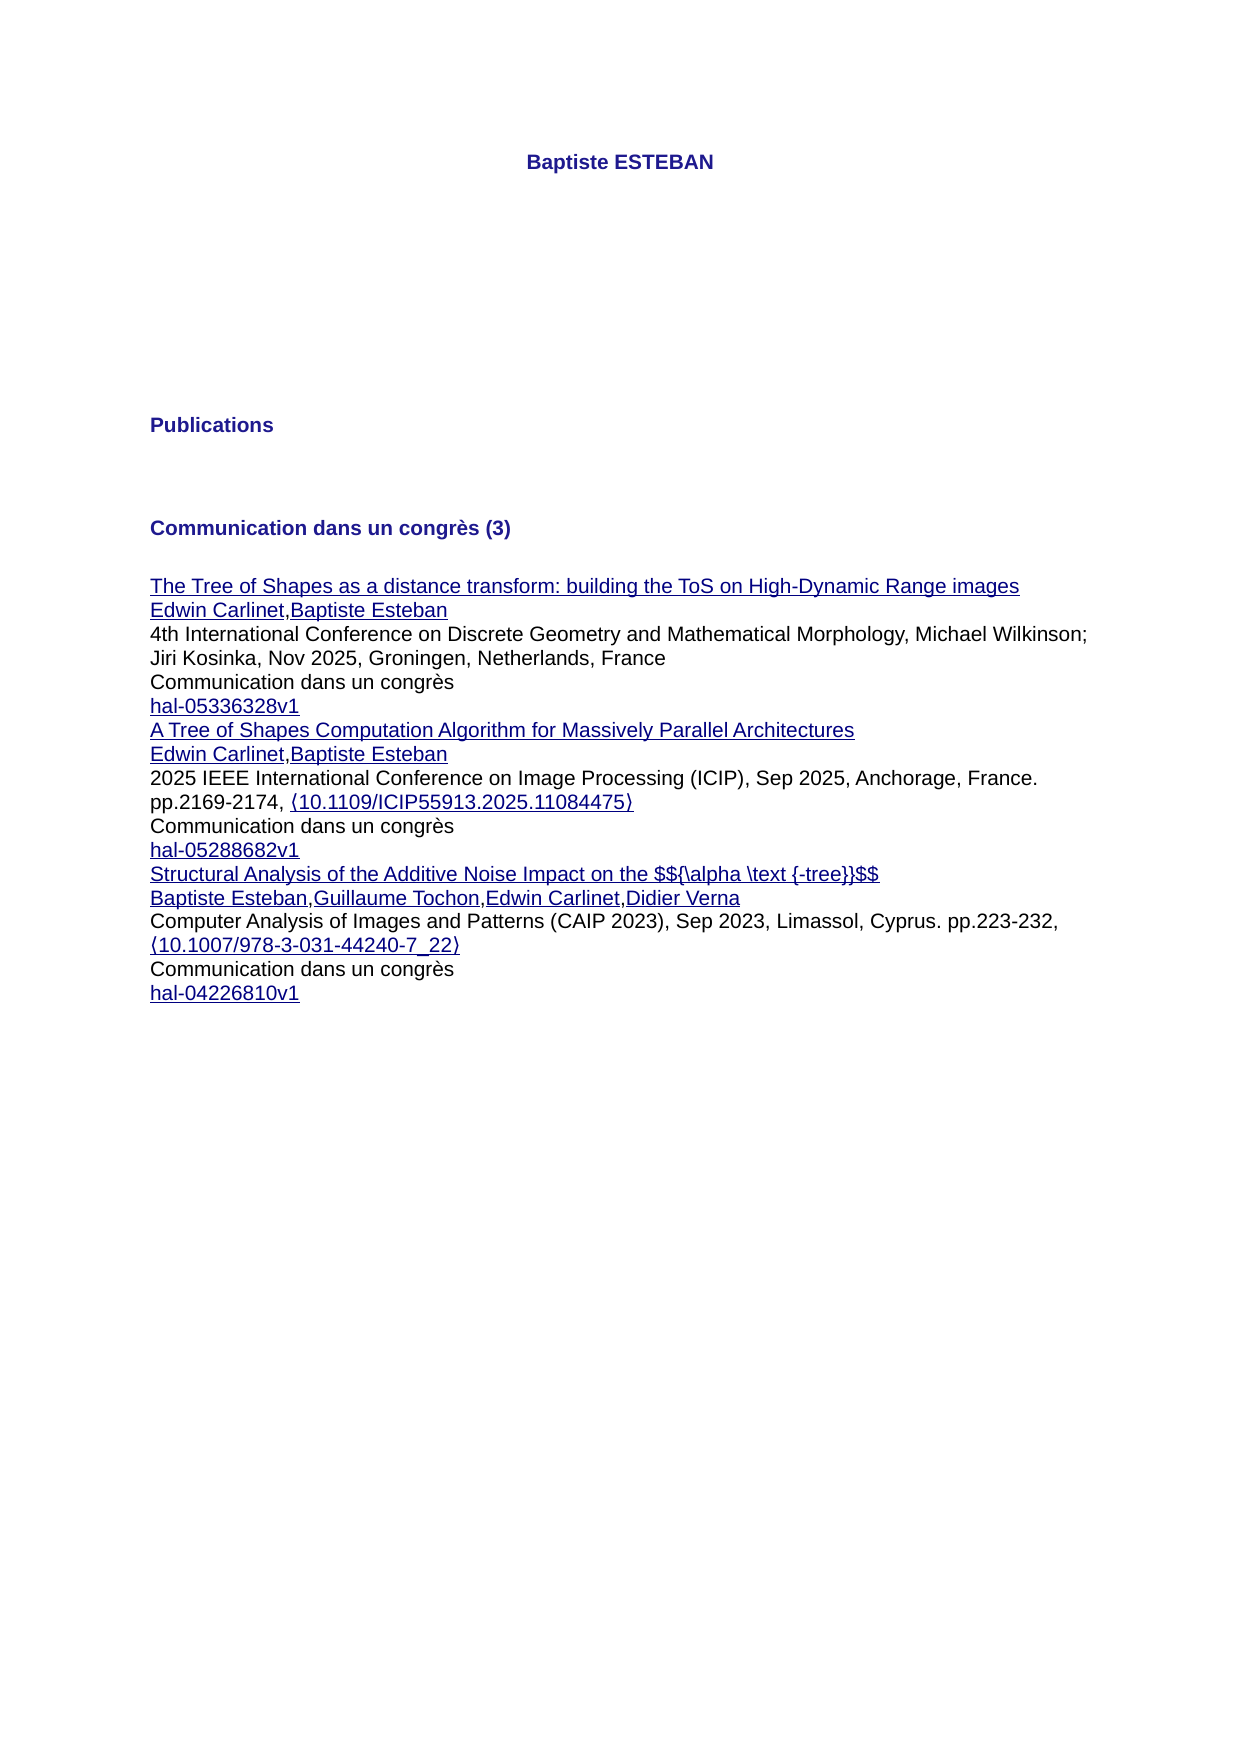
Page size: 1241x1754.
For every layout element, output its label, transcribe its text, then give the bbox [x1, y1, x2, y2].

table_header The Tree of Shapes as a distance transform: building the ToS on High-Dynamic Range images Edwin Carlinet,Baptiste Esteban 4th International Conference on Discrete Geometry and Mathematical Morphology, Michael Wilkinson; Jiri Kosinka, Nov 2025, Groningen, Netherlands, France Communication dans un congrès hal-05336328v1 [150, 574, 1090, 718]
table_cell Structural Analysis of the Additive Noise Impact on the $${\alpha \text {-tree}}$$ Baptiste Esteban,Guillaume Tochon,Edwin Carlinet,Didier Verna Computer Analysis of Images and Patterns (CAIP 2023), Sep 2023, Limassol, Cyprus. pp.223-232, ⟨10.1007/978-3-031-44240-7_22⟩ Communication dans un congrès hal-04226810v1 [150, 861, 1090, 1005]
subtitle Communication dans un congrès (3) [150, 516, 1090, 539]
subtitle Publications [150, 412, 1090, 436]
table_cell A Tree of Shapes Computation Algorithm for Massively Parallel Architectures Edwin Carlinet,Baptiste Esteban 2025 IEEE International Conference on Image Processing (ICIP), Sep 2025, Anchorage, France. pp.2169-2174, ⟨10.1109/ICIP55913.2025.11084475⟩ Communication dans un congrès hal-05288682v1 [150, 718, 1090, 861]
subtitle Baptiste ESTEBAN [150, 150, 1090, 174]
